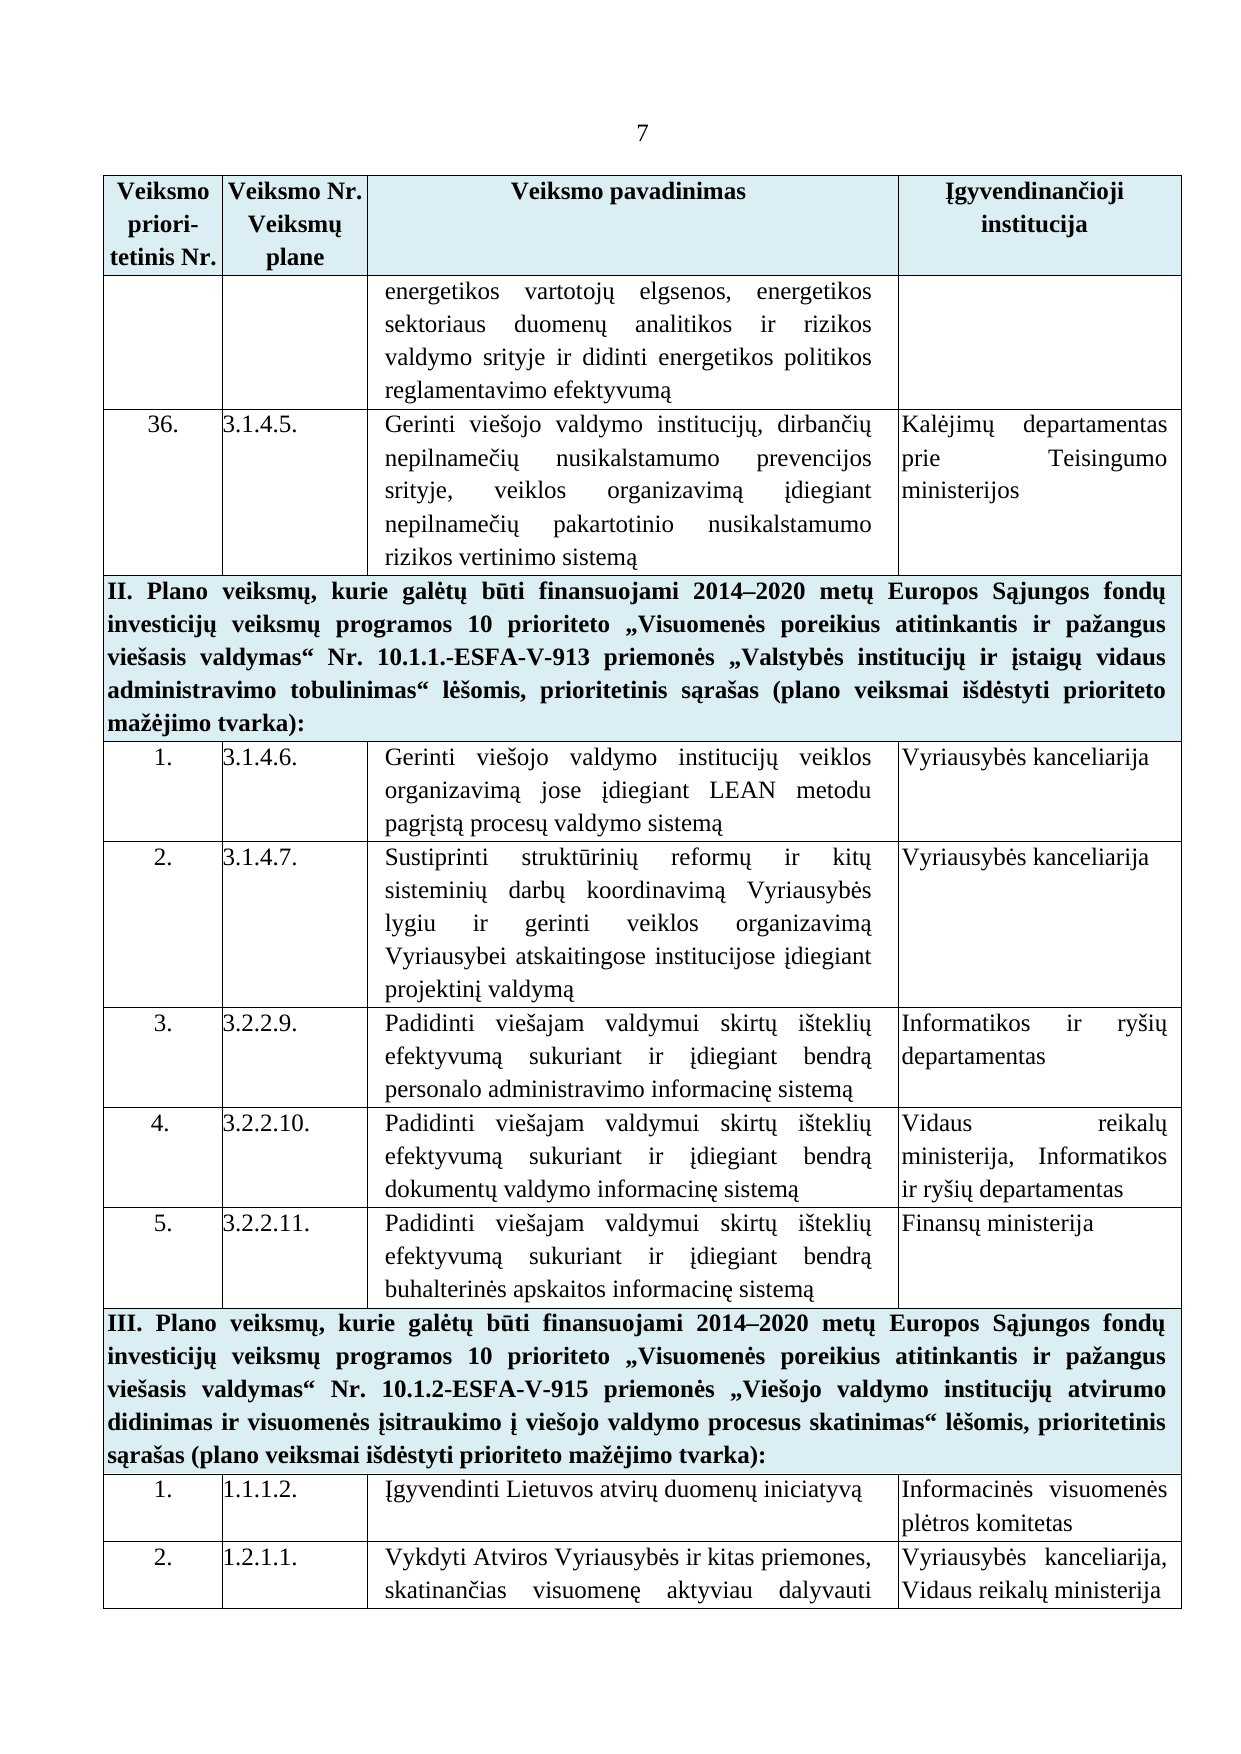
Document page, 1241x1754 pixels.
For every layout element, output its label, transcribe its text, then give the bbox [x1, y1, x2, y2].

table_cell Finansų ministerija [899, 1208, 1181, 1307]
table_cell 36. [104, 410, 222, 575]
table_cell III. Plano veiksmų, kurie galėtų būti finansuojami 2014–2020 metų Europos Sąjungos fondų investicijų veiksmų programos 10 prioriteto „Visuomenės poreikius atitinkantis ir pažangus viešasis valdymas“ Nr. 10.1.2-ESFA-V-915 priemonės „Viešojo valdymo institucijų atvirumo didinimas ir visuomenės įsitraukimo į viešojo valdymo procesus skatinimas“ lėšomis, prioritetinis sąrašas (plano veiksmai išdėstyti prioriteto mažėjimo tvarka): [104, 1309, 1181, 1473]
table_header Įgyvendinančioji institucija [899, 176, 1181, 275]
table_cell 2. [104, 1542, 222, 1608]
table_header Veiksmo Nr. Veiksmų plane [223, 176, 367, 275]
table_cell [104, 276, 222, 408]
table_cell 2. [104, 842, 222, 1007]
table_cell Vykdyti Atviros Vyriausybės ir kitas priemones, skatinančias visuomenę aktyviau dalyvauti [368, 1542, 898, 1608]
table_cell II. Plano veiksmų, kurie galėtų būti finansuojami 2014–2020 metų Europos Sąjungos fondų investicijų veiksmų programos 10 prioriteto „Visuomenės poreikius atitinkantis ir pažangus viešasis valdymas“ Nr. 10.1.1.-ESFA-V-913 priemonės „Valstybės institucijų ir įstaigų vidaus administravimo tobulinimas“ lėšomis, prioritetinis sąrašas (plano veiksmai išdėstyti prioriteto mažėjimo tvarka): [104, 576, 1181, 741]
table_cell Vidaus reikalų ministerija, Informatikos ir ryšių departamentas [899, 1108, 1181, 1207]
table_cell Vyriausybės kanceliarija [899, 742, 1181, 841]
table_cell Įgyvendinti Lietuvos atvirų duomenų iniciatyvą [368, 1475, 898, 1541]
table_cell 5. [104, 1208, 222, 1307]
table_cell Padidinti viešajam valdymui skirtų išteklių efektyvumą sukuriant ir įdiegiant bendrą personalo administravimo informacinę sistemą [368, 1008, 898, 1107]
table_header Veiksmo priori-tetinis Nr. [104, 176, 222, 275]
table_cell 1.1.1.2. [223, 1475, 367, 1541]
table_cell 3. [104, 1008, 222, 1107]
table_cell 3.2.2.10. [223, 1108, 367, 1207]
table_cell [899, 276, 1181, 408]
table_cell Padidinti viešajam valdymui skirtų išteklių efektyvumą sukuriant ir įdiegiant bendrą buhalterinės apskaitos informacinę sistemą [368, 1208, 898, 1307]
table_cell 3.2.2.11. [223, 1208, 367, 1307]
table_cell 3.1.4.5. [223, 410, 367, 575]
table_cell 1. [104, 742, 222, 841]
table_cell Gerinti viešojo valdymo institucijų veiklos organizavimą jose įdiegiant LEAN metodu pagrįstą procesų valdymo sistemą [368, 742, 898, 841]
table_cell 3.1.4.7. [223, 842, 367, 1007]
table_cell Sustiprinti struktūrinių reformų ir kitų sisteminių darbų koordinavimą Vyriausybės lygiu ir gerinti veiklos organizavimą Vyriausybei atskaitingose institucijose įdiegiant projektinį valdymą [368, 842, 898, 1007]
table_cell energetikos vartotojų elgsenos, energetikos sektoriaus duomenų analitikos ir rizikos valdymo srityje ir didinti energetikos politikos reglamentavimo efektyvumą [368, 276, 898, 408]
table_cell 1.2.1.1. [223, 1542, 367, 1608]
table_cell Padidinti viešajam valdymui skirtų išteklių efektyvumą sukuriant ir įdiegiant bendrą dokumentų valdymo informacinę sistemą [368, 1108, 898, 1207]
table_cell 4. [104, 1108, 222, 1207]
table_cell Informacinės visuomenės plėtros komitetas [899, 1475, 1181, 1541]
table_cell Vyriausybės kanceliarija [899, 842, 1181, 1007]
table_header Veiksmo pavadinimas [368, 176, 898, 275]
table_cell Vyriausybės kanceliarija, Vidaus reikalų ministerija [899, 1542, 1181, 1608]
table_cell Kalėjimų departamentas prie Teisingumo ministerijos [899, 410, 1181, 575]
table_cell 1. [104, 1475, 222, 1541]
table_cell [223, 276, 367, 408]
table_cell 3.1.4.6. [223, 742, 367, 841]
table_cell Gerinti viešojo valdymo institucijų, dirbančių nepilnamečių nusikalstamumo prevencijos srityje, veiklos organizavimą įdiegiant nepilnamečių pakartotinio nusikalstamumo rizikos vertinimo sistemą [368, 410, 898, 575]
table_cell 3.2.2.9. [223, 1008, 367, 1107]
table_cell Informatikos ir ryšių departamentas [899, 1008, 1181, 1107]
